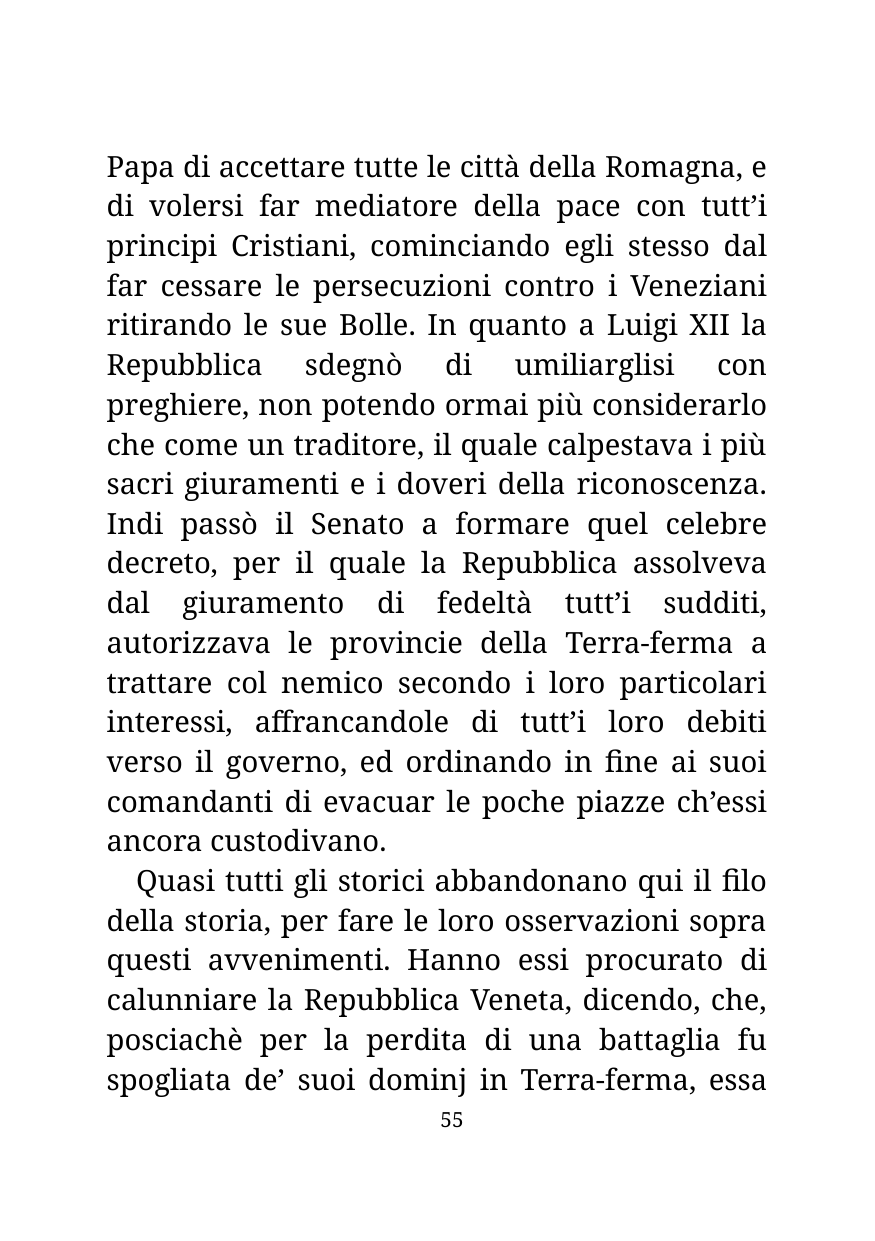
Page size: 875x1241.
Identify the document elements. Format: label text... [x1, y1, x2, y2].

text Quasi tutti gli storici abbandonano qui il filo della storia, per fare le loro osservazioni sopra questi avvenimenti. Hanno essi procurato di calunniare la Repubblica Veneta, dicendo, che, posciachè per la perdita di una battaglia fu spogliata de’ suoi dominj in Terra-ferma, essa [106, 860, 768, 1098]
text Papa di accettare tutte le città della Romagna, e di volersi far mediatore della pace con tutt’i principi Cristiani, cominciando egli stesso dal far cessare le persecuzioni contro i Veneziani ritirando le sue Bolle. In quanto a Luigi XII la Repubblica sdegnò di umiliarglisi con preghiere, non potendo ormai più considerarlo che come un traditore, il quale calpestava i più sacri giuramenti e i doveri della riconoscenza. Indi passò il Senato a formare quel celebre decreto, per il quale la Repubblica assolveva dal giuramento di fedeltà tutt’i sudditi, autorizzava le provincie della Terra-ferma a trattare col nemico secondo i loro particolari interessi, affrancandole di tutt’i loro debiti verso il governo, ed ordinando in fine ai suoi comandanti di evacuar le poche piazze ch’essi ancora custodivano. [106, 146, 768, 860]
